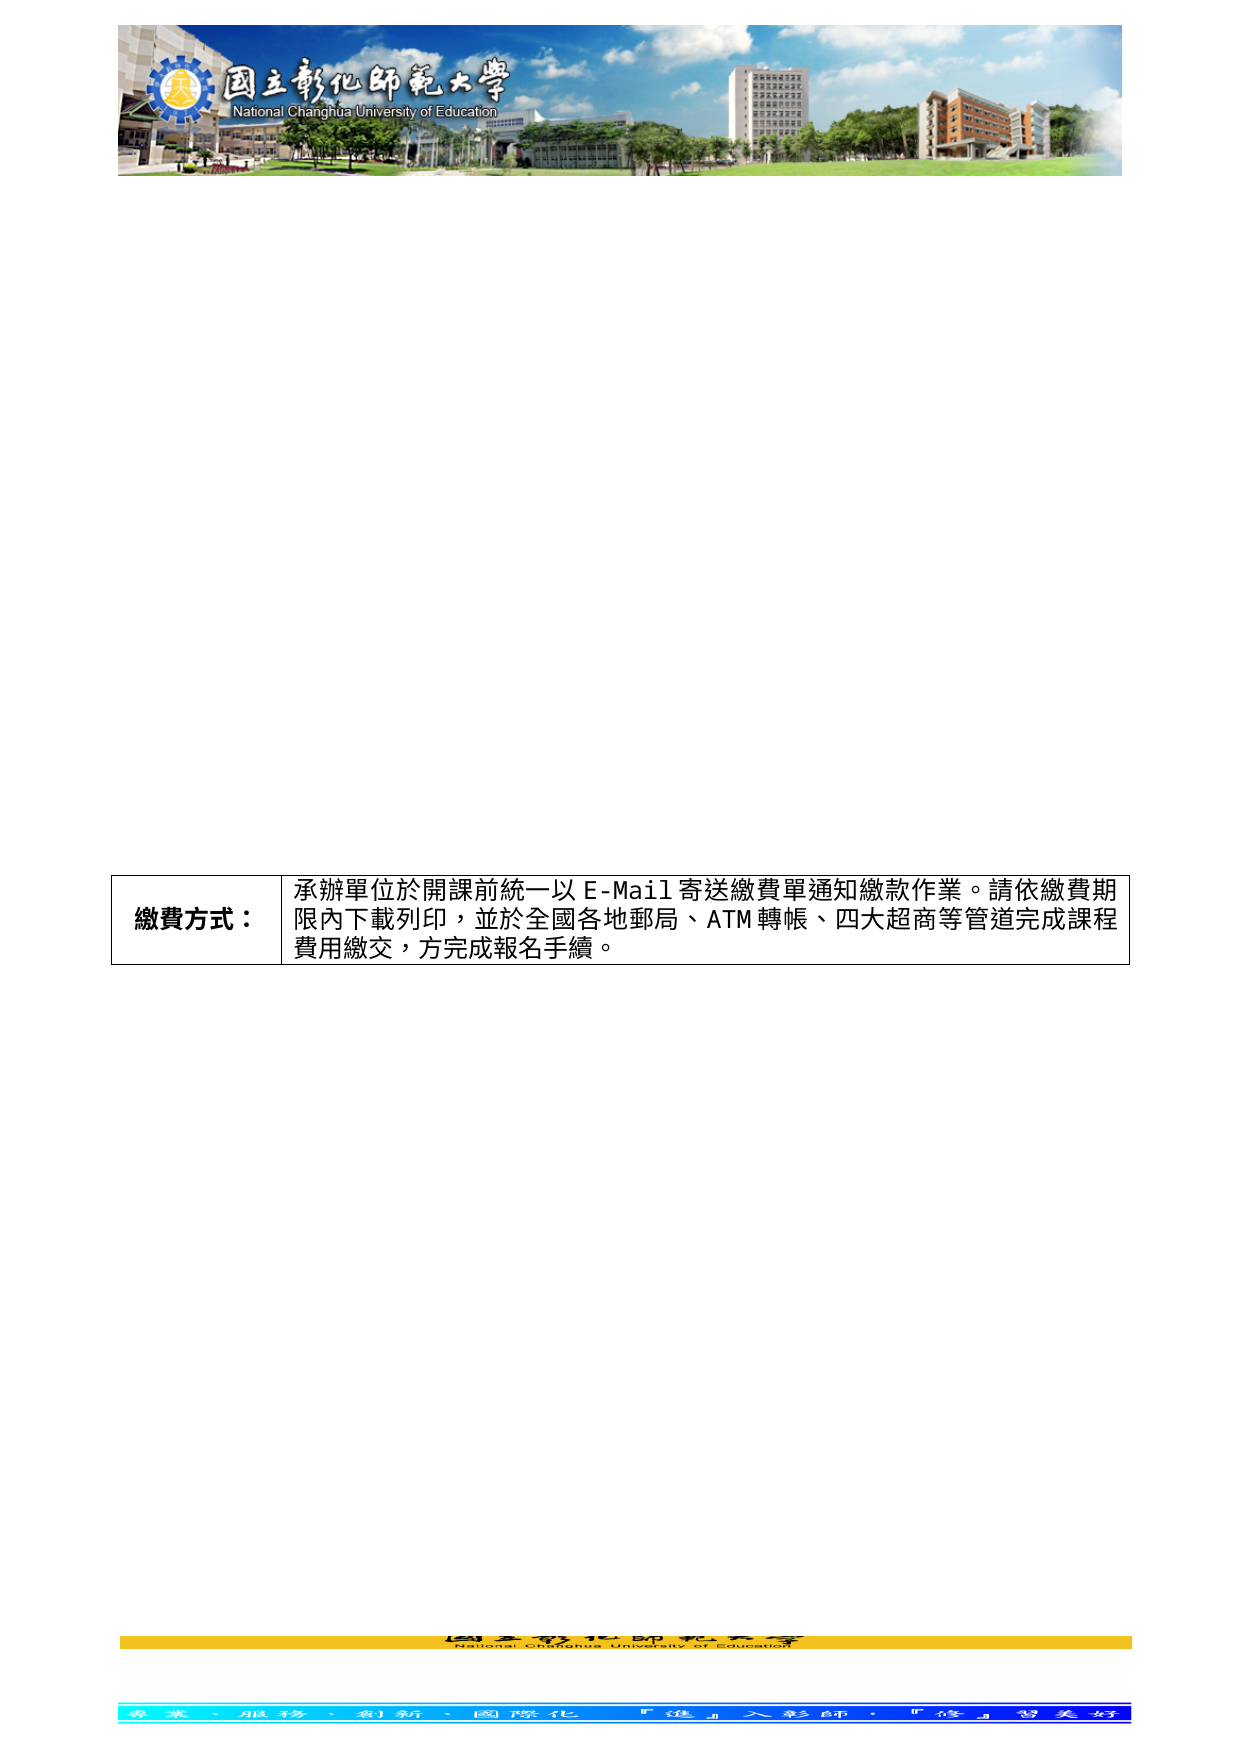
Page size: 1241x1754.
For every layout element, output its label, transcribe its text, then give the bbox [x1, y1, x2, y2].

table_cell 承辦單位於開課前統一以E-Mail寄送繳費單通知繳款作業。請依繳費期限內下載列印，並於全國各地郵局、ATM轉帳、四大超商等管道完成課程費用繳交，方完成報名手續。 [282, 876, 1129, 963]
table_cell 繳費方式： [112, 876, 281, 963]
